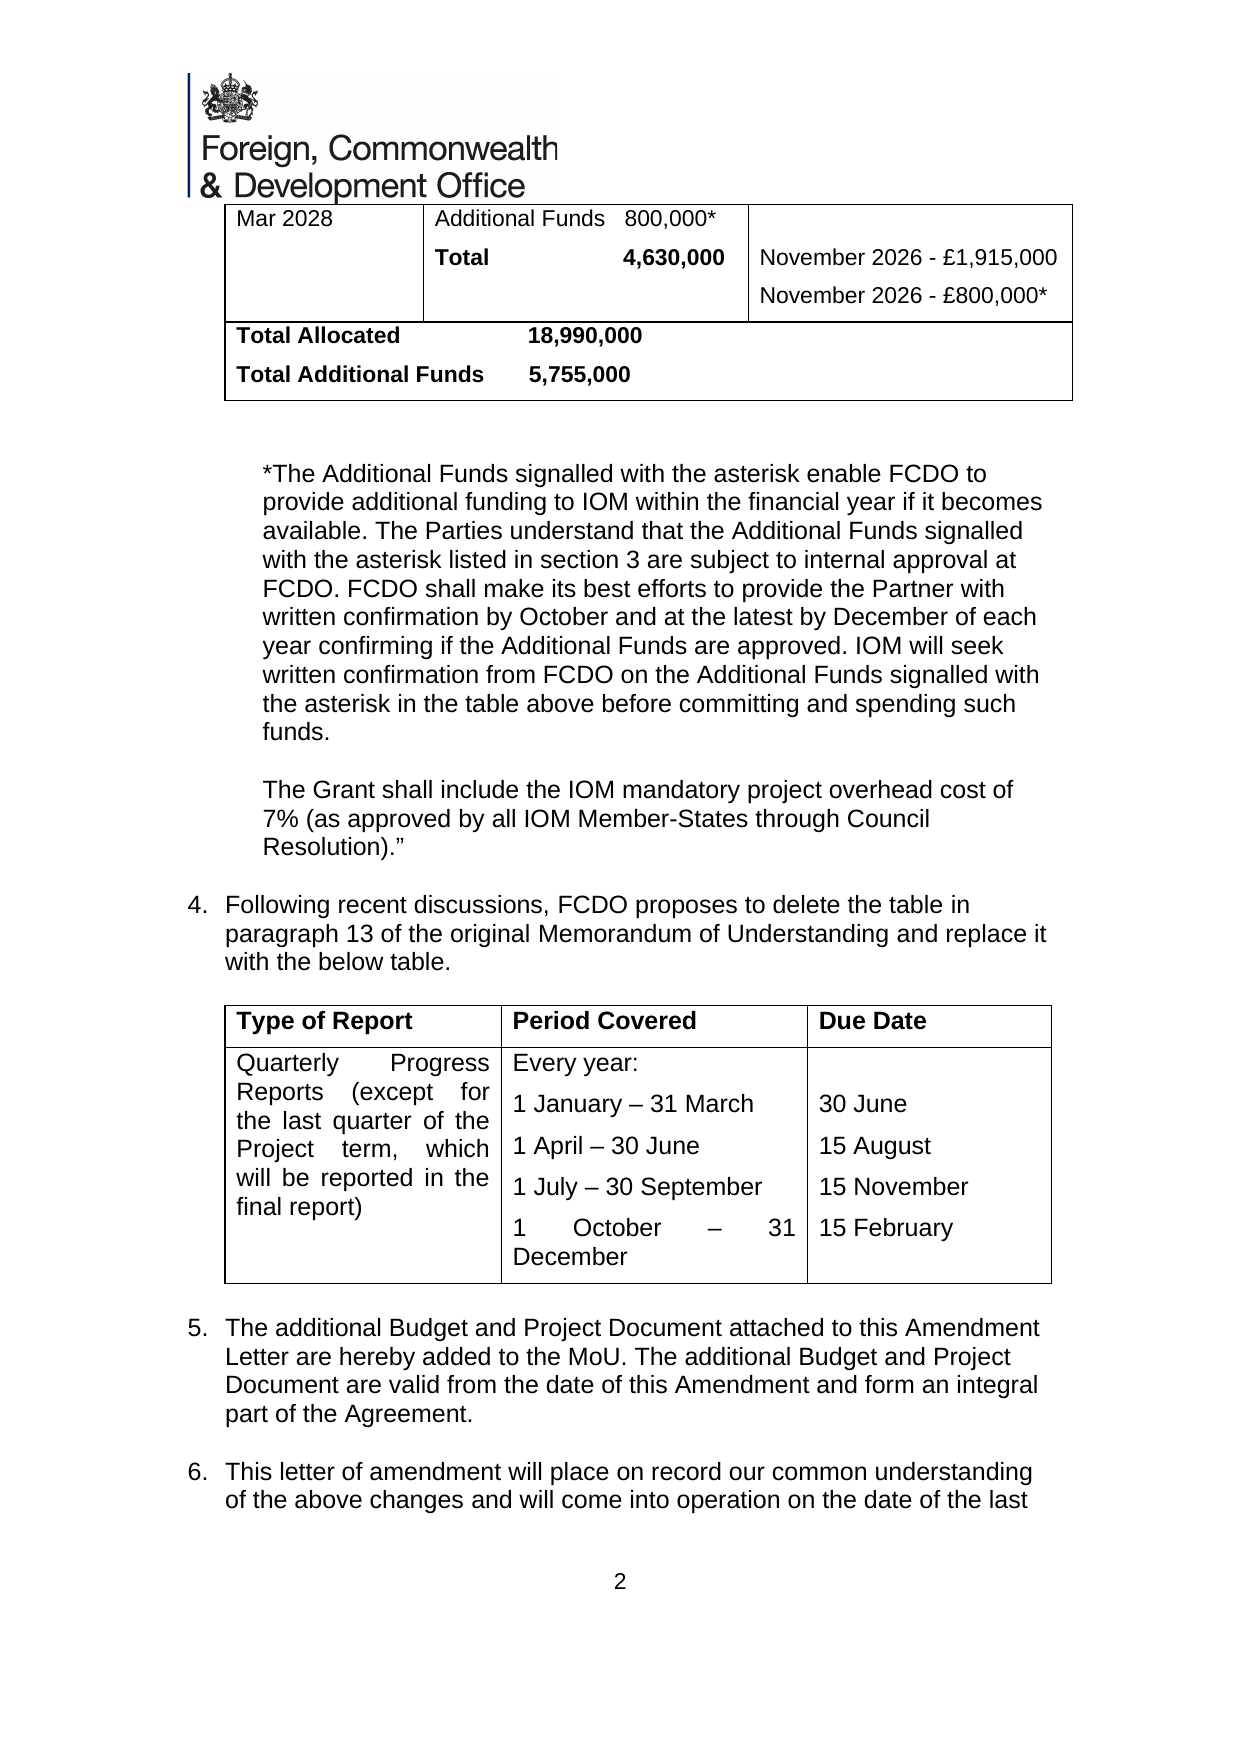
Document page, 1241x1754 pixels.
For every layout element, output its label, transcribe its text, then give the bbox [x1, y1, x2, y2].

list Following recent discussions, FCDO proposes to delete the table in paragraph 13 of the original Memorandum of Understanding and replace it with the below table. [187, 890, 1053, 976]
table_cell Quarterly Progress Reports (except for the last quarter of the Project term, which will be reported in the final report) [226, 1048, 501, 1283]
table_cell Every year: 1 January – 31 March 1 April – 30 June 1 July – 30 September 1 October – 31 December [502, 1048, 807, 1283]
text The Grant shall include the IOM mandatory project overhead cost of 7% (as approved by all IOM Member-States through Council Resolution).” [262, 775, 1053, 861]
table_cell Mar 2028 [226, 205, 423, 321]
table_header Period Covered [502, 1006, 807, 1047]
table_cell 30 June 15 August 15 November 15 February [808, 1048, 1051, 1283]
table_header Due Date [808, 1006, 1051, 1047]
table_cell Total Allocated 18,990,000 Total Additional Funds 5,755,000 [226, 323, 1072, 400]
table_cell Additional Funds 800,000* Total 4,630,000 [424, 205, 748, 321]
table_header Type of Report [226, 1006, 501, 1047]
text *The Additional Funds signalled with the asterisk enable FCDO to provide additional funding to IOM within the financial year if it becomes available. The Parties understand that the Additional Funds signalled with the asterisk listed in section 3 are subject to internal approval at FCDO. FCDO shall make its best efforts to provide the Partner with written confirmation by October and at the latest by December of each year confirming if the Additional Funds are approved. IOM will seek written confirmation from FCDO on the Additional Funds signalled with the asterisk in the table above before committing and spending such funds. [262, 459, 1053, 746]
list This letter of amendment will place on record our common understanding of the above changes and will come into operation on the date of the last [187, 1457, 1053, 1514]
table_cell November 2026 - £1,915,000 November 2026 - £800,000* [749, 205, 1072, 321]
list The additional Budget and Project Document attached to this Amendment Letter are hereby added to the MoU. The additional Budget and Project Document are valid from the date of this Amendment and form an integral part of the Agreement. [187, 1313, 1053, 1428]
